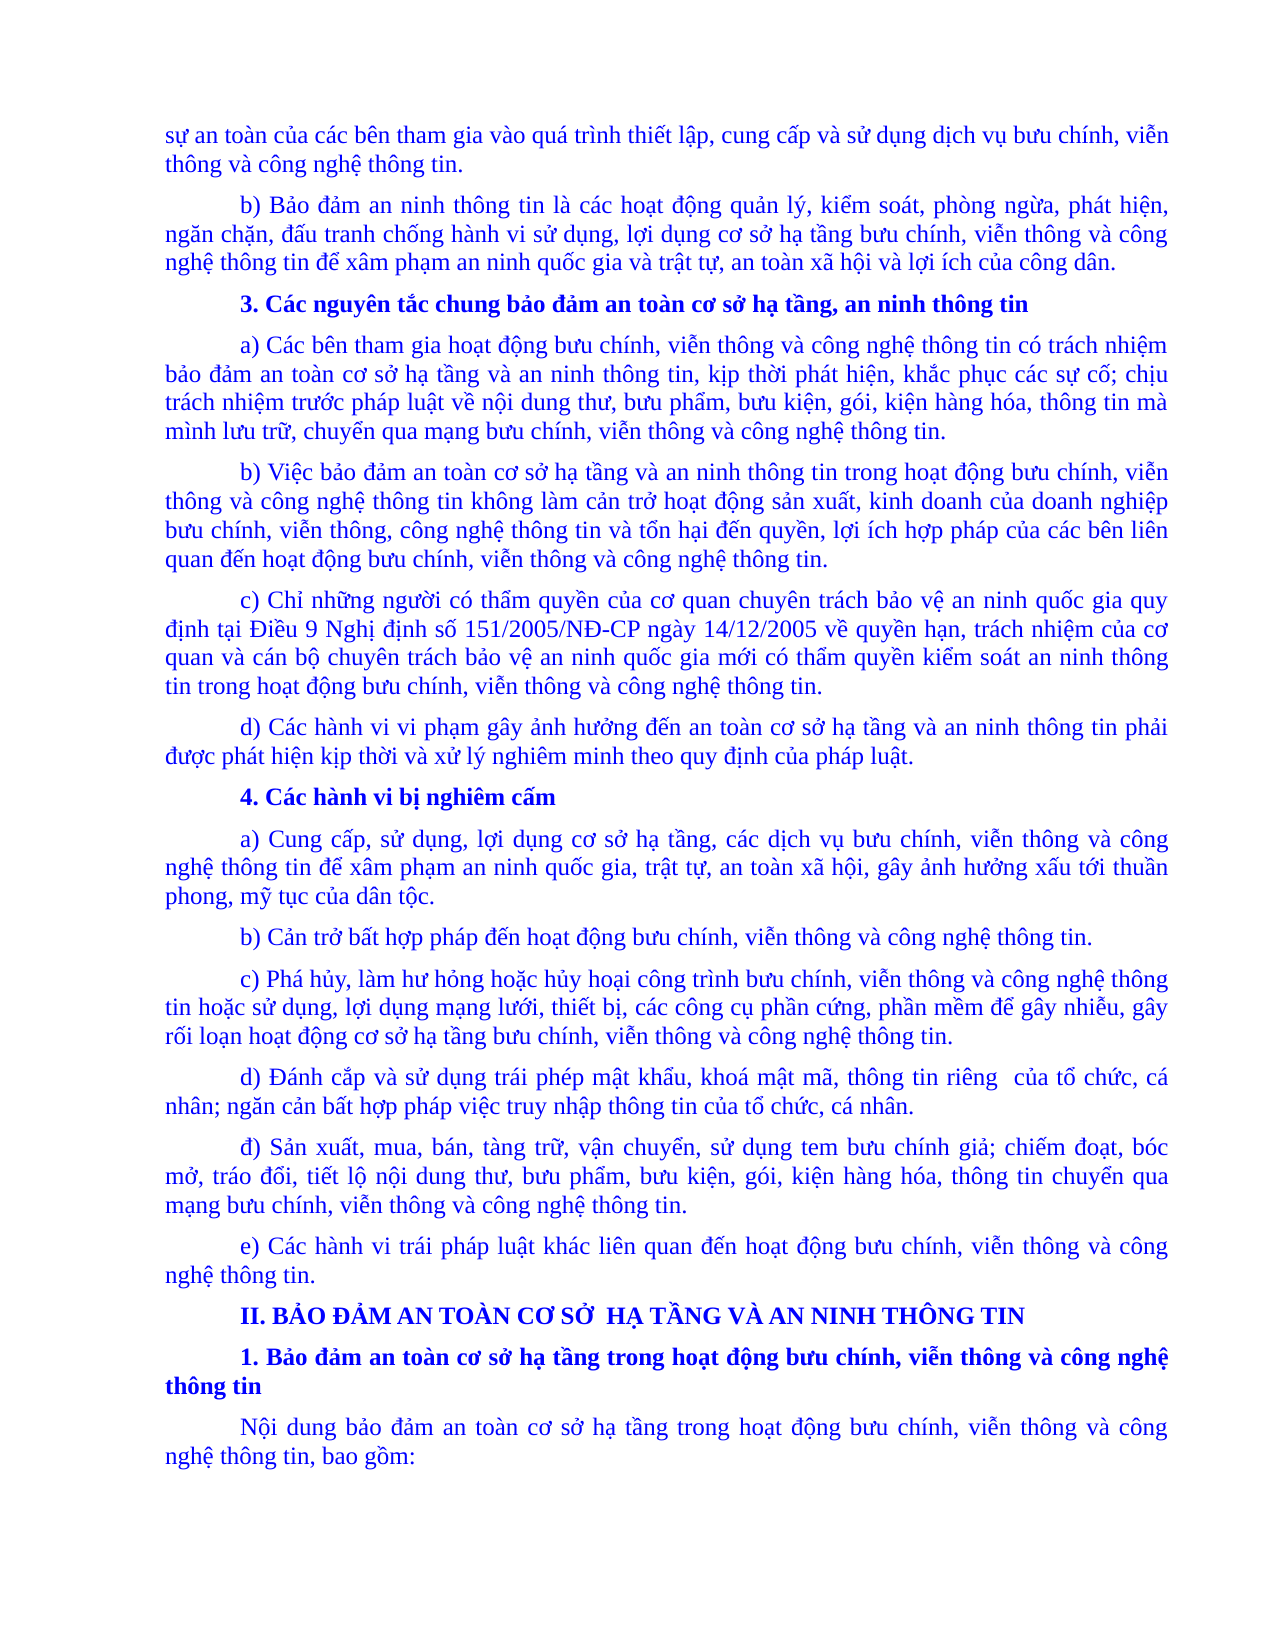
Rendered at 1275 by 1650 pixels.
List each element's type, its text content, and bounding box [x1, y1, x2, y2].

text II. BẢO ĐẢM AN TOÀN CƠ SỞ HẠ TẦNG VÀ AN NINH THÔNG TIN [165, 1301, 1170, 1330]
text e) Các hành vi trái pháp luật khác liên quan đến hoạt động bưu chính, viễn thông và công nghệ thông tin. [165, 1231, 1170, 1289]
text b) Cản trở bất hợp pháp đến hoạt động bưu chính, viễn thông và công nghệ thông tin. [165, 922, 1170, 951]
text 3. Các nguyên tắc chung bảo đảm an toàn cơ sở hạ tầng, an ninh thông tin [165, 289, 1170, 317]
text c) Chỉ những người có thẩm quyền của cơ quan chuyên trách bảo vệ an ninh quốc gia quy định tại Điều 9 Nghị định số 151/2005/NĐ-CP ngày 14/12/2005 về quyền hạn, trách nhiệm của cơ quan và cán bộ chuyên trách bảo vệ an ninh quốc gia mới có thẩm quyền kiểm soát an ninh thông tin trong hoạt động bưu chính, viễn thông và công nghệ thông tin. [165, 585, 1170, 700]
text d) Đánh cắp và sử dụng trái phép mật khẩu, khoá mật mã, thông tin riêng của tổ chức, cá nhân; ngăn cản bất hợp pháp việc truy nhập thông tin của tổ chức, cá nhân. [165, 1062, 1170, 1120]
text 4. Các hành vi bị nghiêm cấm [165, 782, 1170, 811]
text a) Cung cấp, sử dụng, lợi dụng cơ sở hạ tầng, các dịch vụ bưu chính, viễn thông và công nghệ thông tin để xâm phạm an ninh quốc gia, trật tự, an toàn xã hội, gây ảnh hưởng xấu tới thuần phong, mỹ tục của dân tộc. [165, 824, 1170, 910]
text 1. Bảo đảm an toàn cơ sở hạ tầng trong hoạt động bưu chính, viễn thông và công nghệ thông tin [165, 1342, 1170, 1400]
text a) Các bên tham gia hoạt động bưu chính, viễn thông và công nghệ thông tin có trách nhiệm bảo đảm an toàn cơ sở hạ tầng và an ninh thông tin, kịp thời phát hiện, khắc phục các sự cố; chịu trách nhiệm trước pháp luật về nội dung thư, bưu phẩm, bưu kiện, gói, kiện hàng hóa, thông tin mà mình lưu trữ, chuyển qua mạng bưu chính, viễn thông và công nghệ thông tin. [165, 330, 1170, 445]
text b) Bảo đảm an ninh thông tin là các hoạt động quản lý, kiểm soát, phòng ngừa, phát hiện, ngăn chặn, đấu tranh chống hành vi sử dụng, lợi dụng cơ sở hạ tầng bưu chính, viễn thông và công nghệ thông tin để xâm phạm an ninh quốc gia và trật tự, an toàn xã hội và lợi ích của công dân. [165, 190, 1170, 276]
text đ) Sản xuất, mua, bán, tàng trữ, vận chuyển, sử dụng tem bưu chính giả; chiếm đoạt, bóc mở, tráo đổi, tiết lộ nội dung thư, bưu phẩm, bưu kiện, gói, kiện hàng hóa, thông tin chuyển qua mạng bưu chính, viễn thông và công nghệ thông tin. [165, 1132, 1170, 1219]
text Nội dung bảo đảm an toàn cơ sở hạ tầng trong hoạt động bưu chính, viễn thông và công nghệ thông tin, bao gồm: [165, 1412, 1170, 1470]
text b) Việc bảo đảm an toàn cơ sở hạ tầng và an ninh thông tin trong hoạt động bưu chính, viễn thông và công nghệ thông tin không làm cản trở hoạt động sản xuất, kinh doanh của doanh nghiệp bưu chính, viễn thông, công nghệ thông tin và tổn hại đến quyền, lợi ích hợp pháp của các bên liên quan đến hoạt động bưu chính, viễn thông và công nghệ thông tin. [165, 457, 1170, 572]
text c) Phá hủy, làm hư hỏng hoặc hủy hoại công trình bưu chính, viễn thông và công nghệ thông tin hoặc sử dụng, lợi dụng mạng lưới, thiết bị, các công cụ phần cứng, phần mềm để gây nhiễu, gây rối loạn hoạt động cơ sở hạ tầng bưu chính, viễn thông và công nghệ thông tin. [165, 964, 1170, 1050]
text d) Các hành vi vi phạm gây ảnh hưởng đến an toàn cơ sở hạ tầng và an ninh thông tin phải được phát hiện kịp thời và xử lý nghiêm minh theo quy định của pháp luật. [165, 712, 1170, 770]
text sự an toàn của các bên tham gia vào quá trình thiết lập, cung cấp và sử dụng dịch vụ bưu chính, viễn thông và công nghệ thông tin. [165, 120, 1170, 177]
